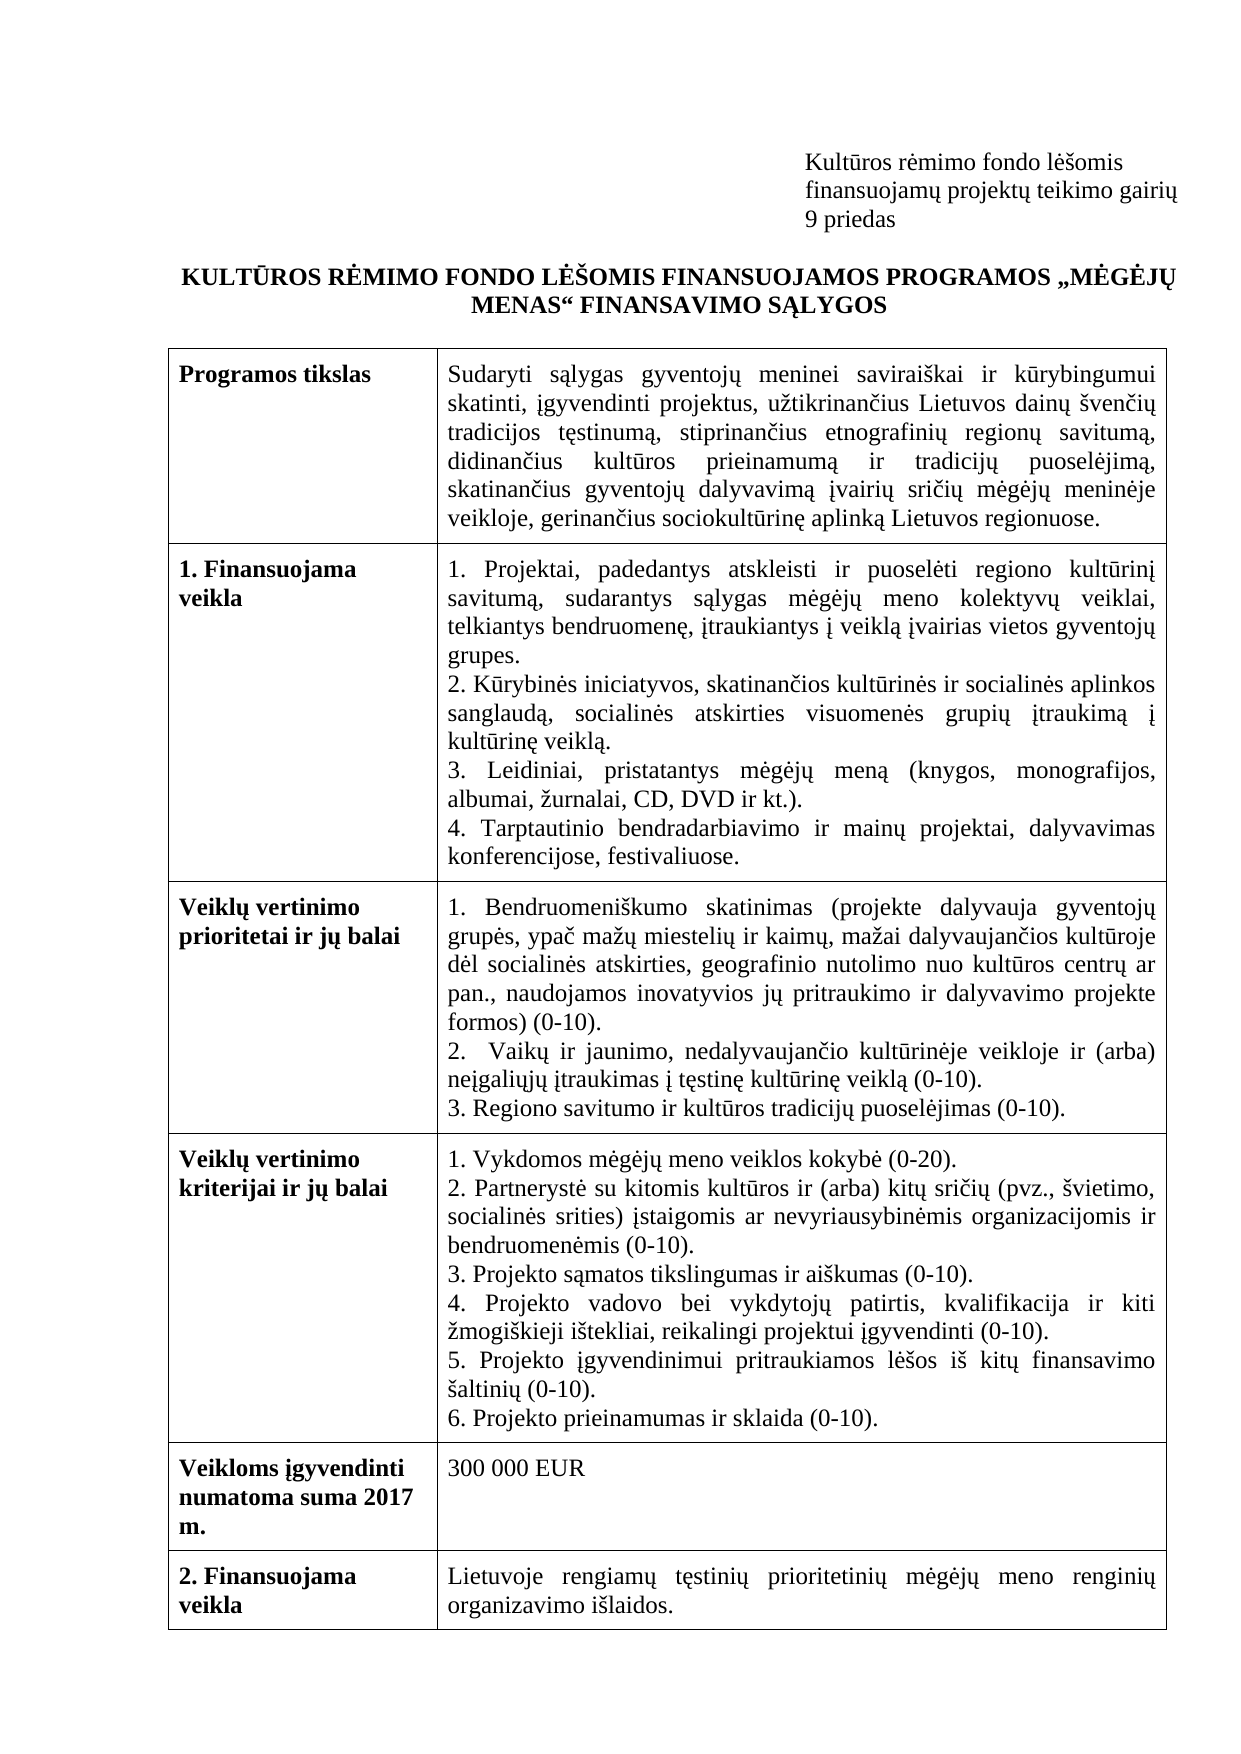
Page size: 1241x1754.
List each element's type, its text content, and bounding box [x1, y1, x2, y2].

table_cell 1. Projektai, padedantys atskleisti ir puoselėti regiono kultūrinį savitumą, sudarantys sąlygas mėgėjų meno kolektyvų veiklai, telkiantys bendruomenę, įtraukiantys į veiklą įvairias vietos gyventojų grupes. 2. Kūrybinės iniciatyvos, skatinančios kultūrinės ir socialinės aplinkos sanglaudą, socialinės atskirties visuomenės grupių įtraukimą į kultūrinę veiklą. 3. Leidiniai, pristatantys mėgėjų meną (knygos, monografijos, albumai, žurnalai, CD, DVD ir kt.). 4. Tarptautinio bendradarbiavimo ir mainų projektai, dalyvavimas konferencijose, festivaliuose. [438, 544, 1166, 881]
table_cell 2. Finansuojama veikla [169, 1551, 437, 1629]
text KULTŪROS RĖMIMO FONDO LĖŠOMIS FINANSUOJAMOS PROGRAMOS „MĖGĖJŲ MENAS“ FINANSAVIMO SĄLYGOS [177, 262, 1181, 319]
table_cell 1. Bendruomeniškumo skatinimas (projekte dalyvauja gyventojų grupės, ypač mažų miestelių ir kaimų, mažai dalyvaujančios kultūroje dėl socialinės atskirties, geografinio nutolimo nuo kultūros centrų ar pan., naudojamos inovatyvios jų pritraukimo ir dalyvavimo projekte formos) (0-10). 2. Vaikų ir jaunimo, nedalyvaujančio kultūrinėje veikloje ir (arba) neįgaliųjų įtraukimas į tęstinę kultūrinę veiklą (0-10). 3. Regiono savitumo ir kultūros tradicijų puoselėjimas (0-10). [438, 882, 1166, 1132]
text 9 priedas [717, 204, 1181, 233]
table_cell Veikloms įgyvendinti numatoma suma 2017 m. [169, 1443, 437, 1550]
table_cell Veiklų vertinimo kriterijai ir jų balai [169, 1134, 437, 1442]
table_header Sudaryti sąlygas gyventojų meninei saviraiškai ir kūrybingumui skatinti, įgyvendinti projektus, užtikrinančius Lietuvos dainų švenčių tradicijos tęstinumą, stiprinančius etnografinių regionų savitumą, didinančius kultūros prieinamumą ir tradicijų puoselėjimą, skatinančius gyventojų dalyvavimą įvairių sričių mėgėjų meninėje veikloje, gerinančius sociokultūrinę aplinką Lietuvos regionuose. [438, 349, 1166, 542]
table_cell 1. Finansuojama veikla [169, 544, 437, 881]
table_header Programos tikslas [169, 349, 437, 542]
table_cell 1. Vykdomos mėgėjų meno veiklos kokybė (0-20). 2. Partnerystė su kitomis kultūros ir (arba) kitų sričių (pvz., švietimo, socialinės srities) įstaigomis ar nevyriausybinėmis organizacijomis ir bendruomenėmis (0-10). 3. Projekto sąmatos tikslingumas ir aiškumas (0-10). 4. Projekto vadovo bei vykdytojų patirtis, kvalifikacija ir kiti žmogiškieji ištekliai, reikalingi projektui įgyvendinti (0-10). 5. Projekto įgyvendinimui pritraukiamos lėšos iš kitų finansavimo šaltinių (0-10). 6. Projekto prieinamumas ir sklaida (0-10). [438, 1134, 1166, 1442]
text Kultūros rėmimo fondo lėšomis [582, 147, 1181, 176]
text finansuojamų projektų teikimo gairių [717, 176, 1181, 204]
table_cell 300 000 EUR [438, 1443, 1166, 1550]
table_cell Veiklų vertinimo prioritetai ir jų balai [169, 882, 437, 1132]
table_cell Lietuvoje rengiamų tęstinių prioritetinių mėgėjų meno renginių organizavimo išlaidos. [438, 1551, 1166, 1629]
